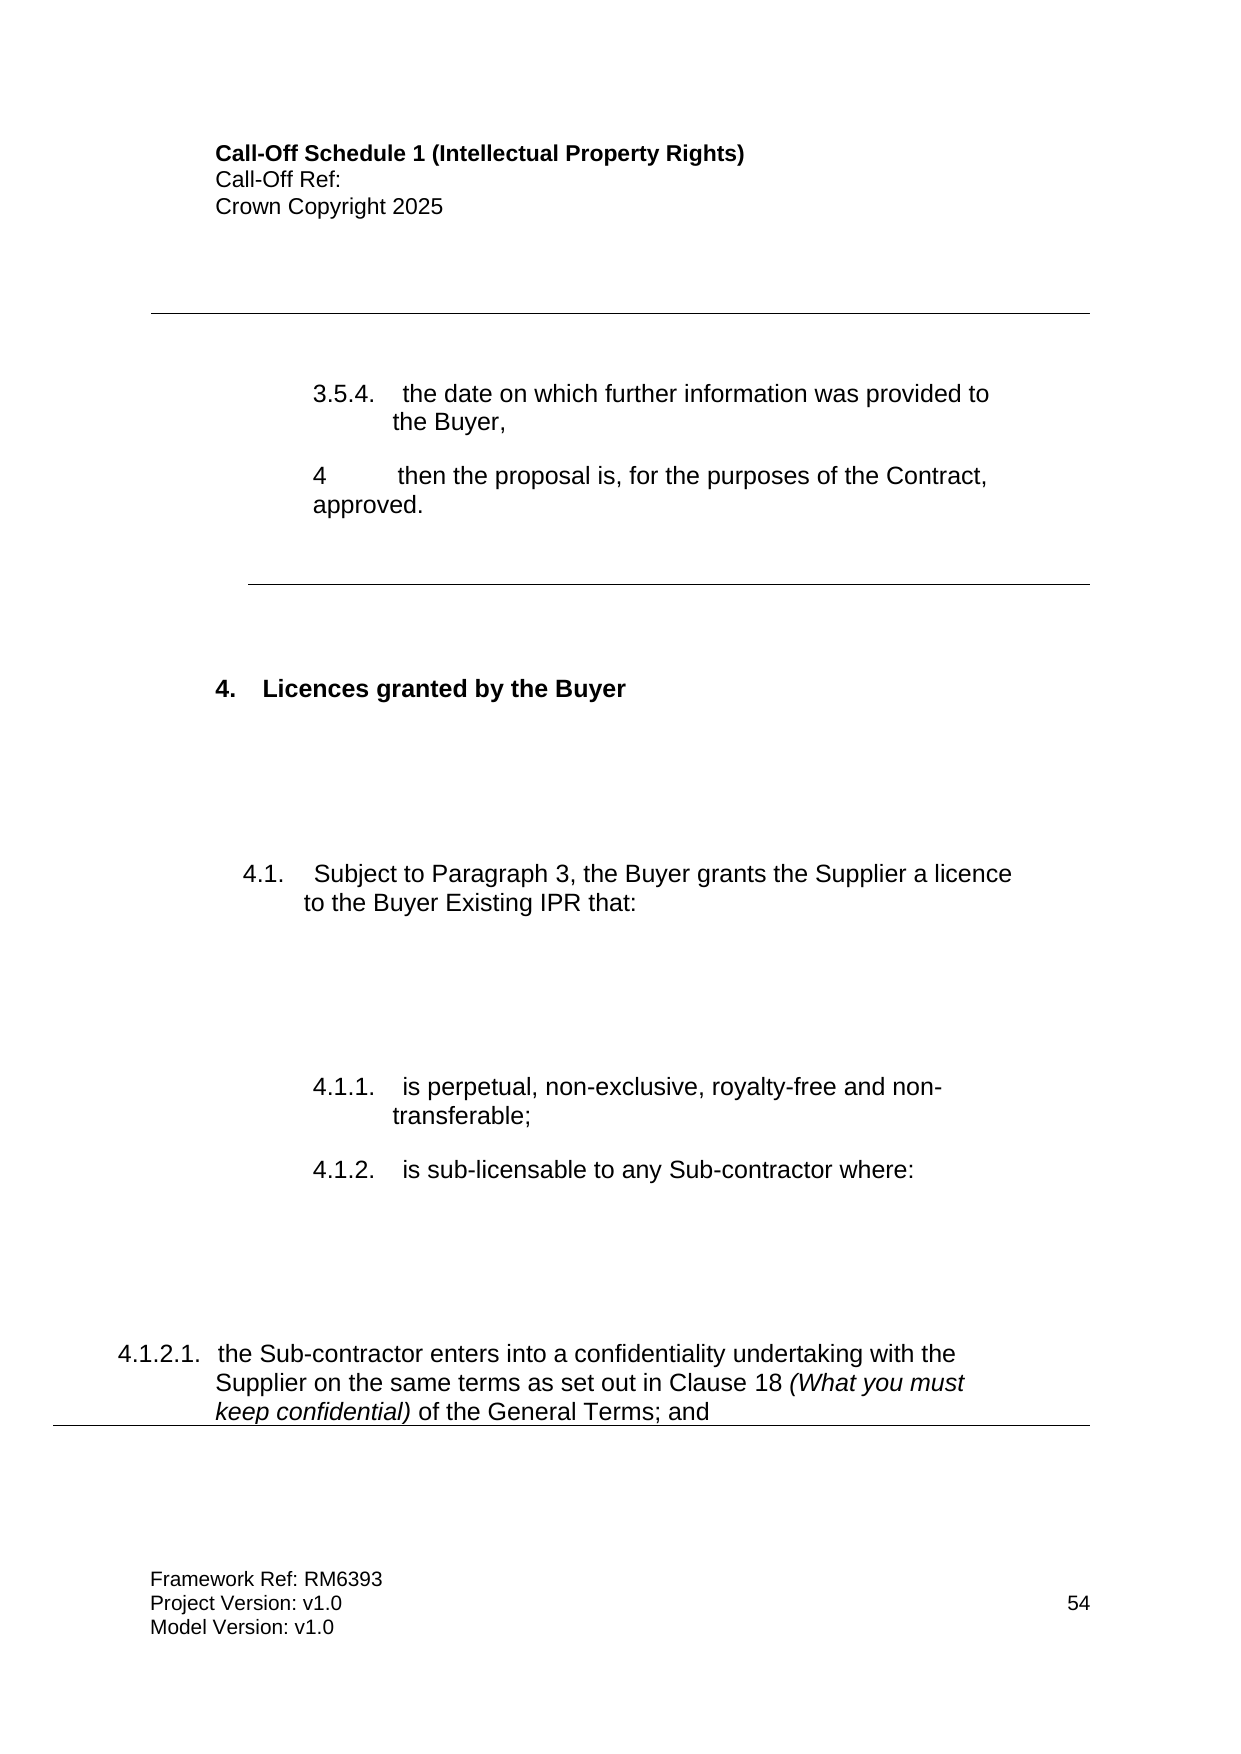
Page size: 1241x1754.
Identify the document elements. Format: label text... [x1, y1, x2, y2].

subtitle is perpetual, non-exclusive, royalty-free and non-transferable; [249, 1008, 1089, 1089]
list then the proposal is, for the purposes of the Contract, approved. [249, 396, 1089, 583]
subtitle Subject to Paragraph 3, the Buyer grants the Supplier a licence to the Buyer Existing IPR that: [179, 795, 1089, 981]
subtitle Licences granted by the Buyer [151, 610, 1089, 768]
subtitle the date on which further information was provided to the Buyer, [249, 315, 1089, 396]
subtitle the Sub-contractor enters into a confidentiality undertaking with the Supplier on the same terms as set out in Clause 18 (What you must keep confidential) of the General Terms; and [54, 1275, 1089, 1424]
subtitle is sub-licensable to any Sub-contractor where: [249, 1089, 1089, 1248]
